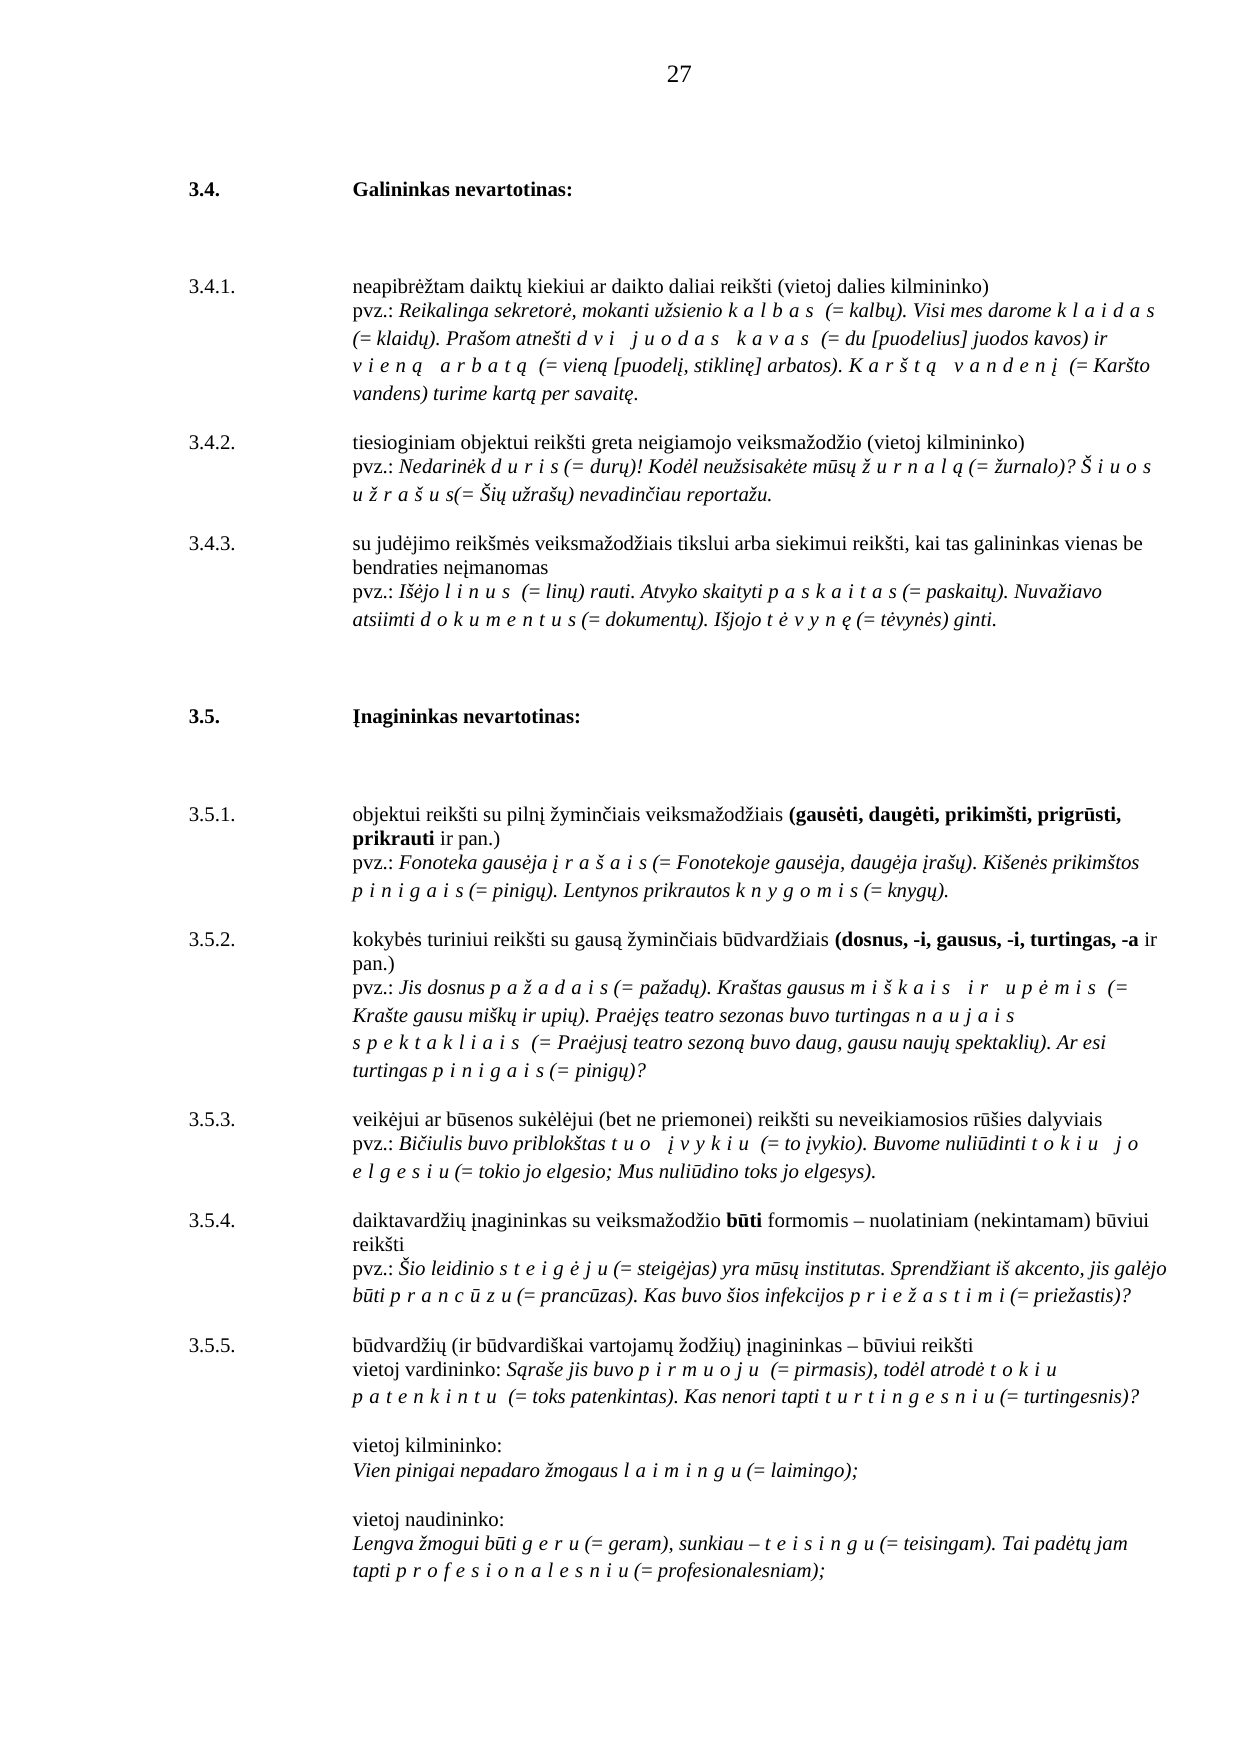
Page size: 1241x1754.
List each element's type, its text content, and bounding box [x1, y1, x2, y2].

table_cell vietoj naudininko: Lengva žmogui būti geru (= geram), sunkiau – teisingu (= teisingam). Tai padėtų jam tapti profesionalesniu (= profesionalesniam); [341, 1507, 1181, 1607]
table_cell tiesioginiam objektui reikšti greta neigiamojo veiksmažodžio (vietoj kilmininko) pvz.: Nedarinėk duris (= durų)! Kodėl neužsisakėte mūsų žurnalą (= žurnalo)? Šiuos užrašus(= Šių užrašų) nevadinčiau reportažu. [341, 430, 1181, 531]
table_cell kokybės turiniui reikšti su gausą žyminčiais būdvardžiais (dosnus, -i, gausus, -i, turtingas, -a ir pan.) pvz.: Jis dosnus pažadais (= pažadų). Kraštas gausus miškais ir upėmis (= Krašte gausu miškų ir upių). Praėjęs teatro sezonas buvo turtingas naujais spektakliais (= Praėjusį teatro sezoną buvo daug, gausu naujų spektaklių). Ar esi turtingas pinigais (= pinigų)? [341, 927, 1181, 1107]
table_cell 3.5.5. [177, 1333, 341, 1433]
table_cell 3.5.3. [177, 1107, 341, 1208]
table_cell [177, 1507, 341, 1607]
table_cell [177, 1434, 341, 1507]
table_cell 3.5.2. [177, 927, 341, 1107]
table_cell [655, 177, 1181, 226]
table_cell 3.5.1. [177, 802, 341, 927]
table_cell veikėjui ar būsenos sukėlėjui (bet ne priemonei) reikšti su neveikiamosios rūšies dalyviais pvz.: Bičiulis buvo priblokštas tuo įvykiu (= to įvykio). Buvome nuliūdinti tokiu jo elgesiu (= tokio jo elgesio; Mus nuliūdino toks jo elgesys). [341, 1107, 1181, 1208]
table_cell [341, 754, 1181, 802]
table_cell neapibrėžtam daiktų kiekiui ar daikto daliai reikšti (vietoj dalies kilmininko) pvz.: Reikalinga sekretorė, mokanti užsienio kalbas (= kalbų). Visi mes darome klaidas (= klaidų). Prašom atnešti dvi juodas kavas (= du [puodelius] juodos kavos) ir vieną arbatą (= vieną [puodelį, stiklinę] arbatos). Karštą vandenį (= Karšto vandens) turime kartą per savaitę. [341, 274, 1181, 430]
table_cell 3.4. [177, 177, 341, 226]
table_cell 3.5.4. [177, 1208, 341, 1333]
table_cell [177, 754, 341, 802]
table_cell [655, 226, 1181, 274]
table_cell Įnagininkas nevartotinas: [341, 704, 1181, 753]
table_cell 3.4.3. [177, 531, 341, 656]
table_cell objektui reikšti su pilnį žyminčiais veiksmažodžiais (gausėti, daugėti, prikimšti, prigrūsti, prikrauti ir pan.) pvz.: Fonoteka gausėja įrašais (= Fonotekoje gausėja, daugėja įrašų). Kišenės prikimštos pinigais (= pinigų). Lentynos prikrautos knygomis (= knygų). [341, 802, 1181, 927]
table_cell 3.5. [177, 704, 341, 753]
table_cell [341, 226, 655, 274]
table_cell 3.4.1. [177, 274, 341, 430]
table_cell 3.4.2. [177, 430, 341, 531]
table_cell su judėjimo reikšmės veiksmažodžiais tikslui arba siekimui reikšti, kai tas galininkas vienas be bendraties neįmanomas pvz.: Išėjo linus (= linų) rauti. Atvyko skaityti paskaitas (= paskaitų). Nuvažiavo atsiimti dokumentus (= dokumentų). Išjojo tėvynę (= tėvynės) ginti. [341, 531, 1181, 656]
table_cell [341, 656, 1181, 704]
table_cell būdvardžių (ir būdvardiškai vartojamų žodžių) įnagininkas – būviui reikšti vietoj vardininko: Sąraše jis buvo pirmuoju (= pirmasis), todėl atrodė tokiu patenkintu (= toks patenkintas). Kas nenori tapti turtingesniu (= turtingesnis)? [341, 1333, 1181, 1433]
table_cell [177, 656, 341, 704]
table_cell Galininkas nevartotinas: [341, 177, 655, 226]
table_cell [177, 226, 341, 274]
table_cell daiktavardžių įnagininkas su veiksmažodžio būti formomis – nuolatiniam (nekintamam) būviui reikšti pvz.: Šio leidinio steigėju (= steigėjas) yra mūsų institutas. Sprendžiant iš akcento, jis galėjo būti prancūzu (= prancūzas). Kas buvo šios infekcijos priežastimi (= priežastis)? [341, 1208, 1181, 1333]
table_cell vietoj kilmininko: Vien pinigai nepadaro žmogaus laimingu (= laimingo); [341, 1434, 1181, 1507]
